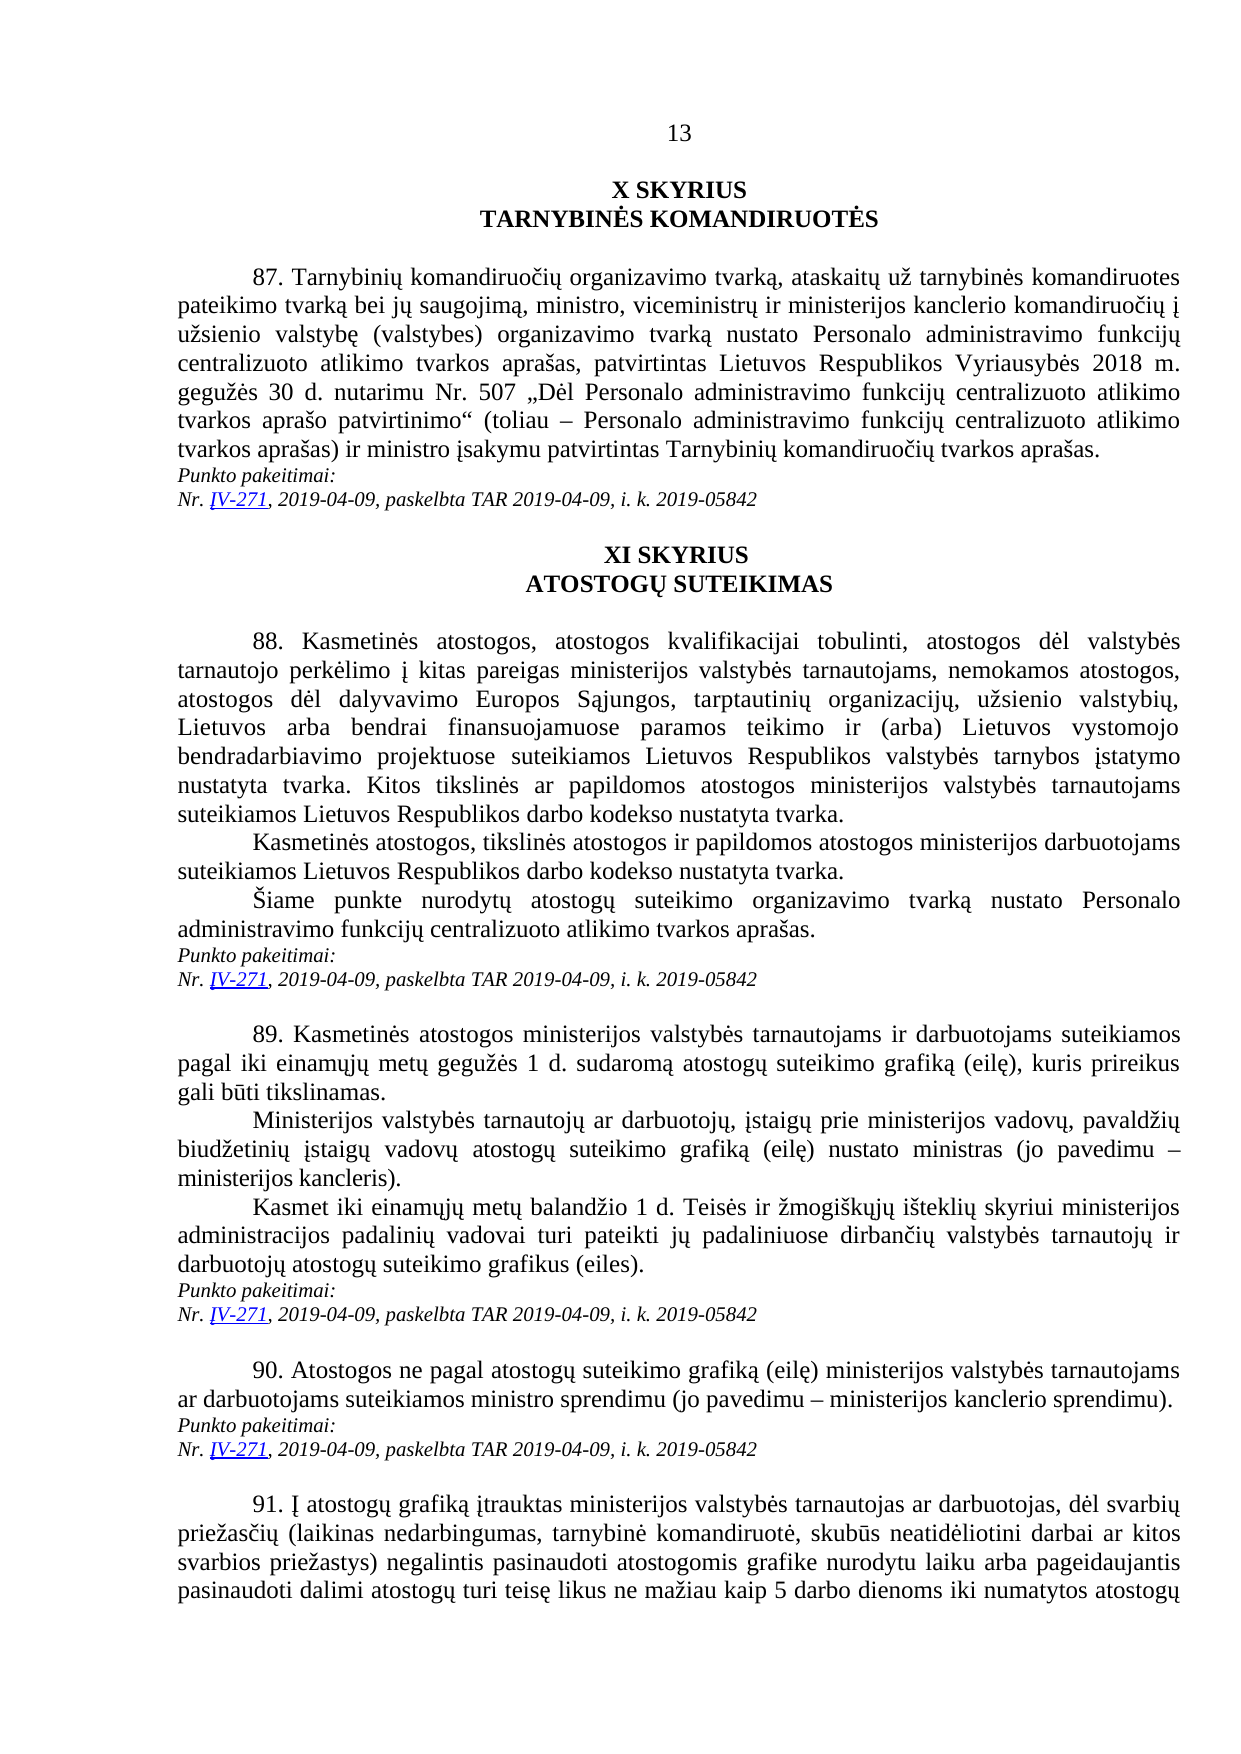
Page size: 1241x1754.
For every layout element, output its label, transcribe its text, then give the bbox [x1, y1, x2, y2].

text 90. Atostogos ne pagal atostogų suteikimo grafiką (eilę) ministerijos valstybės tarnautojams ar darbuotojams suteikiamos ministro sprendimu (jo pavedimu – ministerijos kanclerio sprendimu). [177, 1355, 1181, 1412]
text Punkto pakeitimai: [177, 463, 1181, 487]
text 89. Kasmetinės atostogos ministerijos valstybės tarnautojams ir darbuotojams suteikiamos pagal iki einamųjų metų gegužės 1 d. sudaromą atostogų suteikimo grafiką (eilę), kuris prireikus gali būti tikslinamas. [177, 1019, 1181, 1106]
text 87. Tarnybinių komandiruočių organizavimo tvarką, ataskaitų už tarnybinės komandiruotes pateikimo tvarką bei jų saugojimą, ministro, viceministrų ir ministerijos kanclerio komandiruočių į užsienio valstybę (valstybes) organizavimo tvarką nustato Personalo administravimo funkcijų centralizuoto atlikimo tvarkos aprašas, patvirtintas Lietuvos Respublikos Vyriausybės 2018 m. gegužės 30 d. nutarimu Nr. 507 „Dėl Personalo administravimo funkcijų centralizuoto atlikimo tvarkos aprašo patvirtinimo“ (toliau – Personalo administravimo funkcijų centralizuoto atlikimo tvarkos aprašas) ir ministro įsakymu patvirtintas Tarnybinių komandiruočių tvarkos aprašas. [177, 262, 1181, 463]
text 91. Į atostogų grafiką įtrauktas ministerijos valstybės tarnautojas ar darbuotojas, dėl svarbių priežasčių (laikinas nedarbingumas, tarnybinė komandiruotė, skubūs neatidėliotini darbai ar kitos svarbios priežastys) negalintis pasinaudoti atostogomis grafike nurodytu laiku arba pageidaujantis pasinaudoti dalimi atostogų turi teisę likus ne mažiau kaip 5 darbo dienoms iki numatytos atostogų [177, 1489, 1181, 1604]
text X SKYRIUS [177, 176, 1181, 204]
text XI SKYRIUS [177, 540, 1181, 569]
text Ministerijos valstybės tarnautojų ar darbuotojų, įstaigų prie ministerijos vadovų, pavaldžių biudžetinių įstaigų vadovų atostogų suteikimo grafiką (eilę) nustato ministras (jo pavedimu – ministerijos kancleris). [177, 1106, 1181, 1192]
text Nr. ĮV-271, 2019-04-09, paskelbta TAR 2019-04-09, i. k. 2019-05842 [177, 1437, 1181, 1461]
text Kasmet iki einamųjų metų balandžio 1 d. Teisės ir žmogiškųjų išteklių skyriui ministerijos administracijos padalinių vadovai turi pateikti jų padaliniuose dirbančių valstybės tarnautojų ir darbuotojų atostogų suteikimo grafikus (eiles). [177, 1192, 1181, 1278]
text Punkto pakeitimai: [177, 1278, 1181, 1302]
text Šiame punkte nurodytų atostogų suteikimo organizavimo tvarką nustato Personalo administravimo funkcijų centralizuoto atlikimo tvarkos aprašas. [177, 885, 1181, 942]
text Nr. ĮV-271, 2019-04-09, paskelbta TAR 2019-04-09, i. k. 2019-05842 [177, 967, 1181, 991]
text Punkto pakeitimai: [177, 1412, 1181, 1437]
text 88. Kasmetinės atostogos, atostogos kvalifikacijai tobulinti, atostogos dėl valstybės tarnautojo perkėlimo į kitas pareigas ministerijos valstybės tarnautojams, nemokamos atostogos, atostogos dėl dalyvavimo Europos Sąjungos, tarptautinių organizacijų, užsienio valstybių, Lietuvos arba bendrai finansuojamuose paramos teikimo ir (arba) Lietuvos vystomojo bendradarbiavimo projektuose suteikiamos Lietuvos Respublikos valstybės tarnybos įstatymo nustatyta tvarka. Kitos tikslinės ar papildomos atostogos ministerijos valstybės tarnautojams suteikiamos Lietuvos Respublikos darbo kodekso nustatyta tvarka. [177, 626, 1181, 827]
text Punkto pakeitimai: [177, 942, 1181, 967]
text ATOSTOGŲ SUTEIKIMAS [177, 569, 1181, 597]
text TARNYBINĖS KOMANDIRUOTĖS [177, 204, 1181, 233]
text Nr. ĮV-271, 2019-04-09, paskelbta TAR 2019-04-09, i. k. 2019-05842 [177, 1302, 1181, 1326]
text Nr. ĮV-271, 2019-04-09, paskelbta TAR 2019-04-09, i. k. 2019-05842 [177, 487, 1181, 511]
text Kasmetinės atostogos, tikslinės atostogos ir papildomos atostogos ministerijos darbuotojams suteikiamos Lietuvos Respublikos darbo kodekso nustatyta tvarka. [177, 827, 1181, 885]
